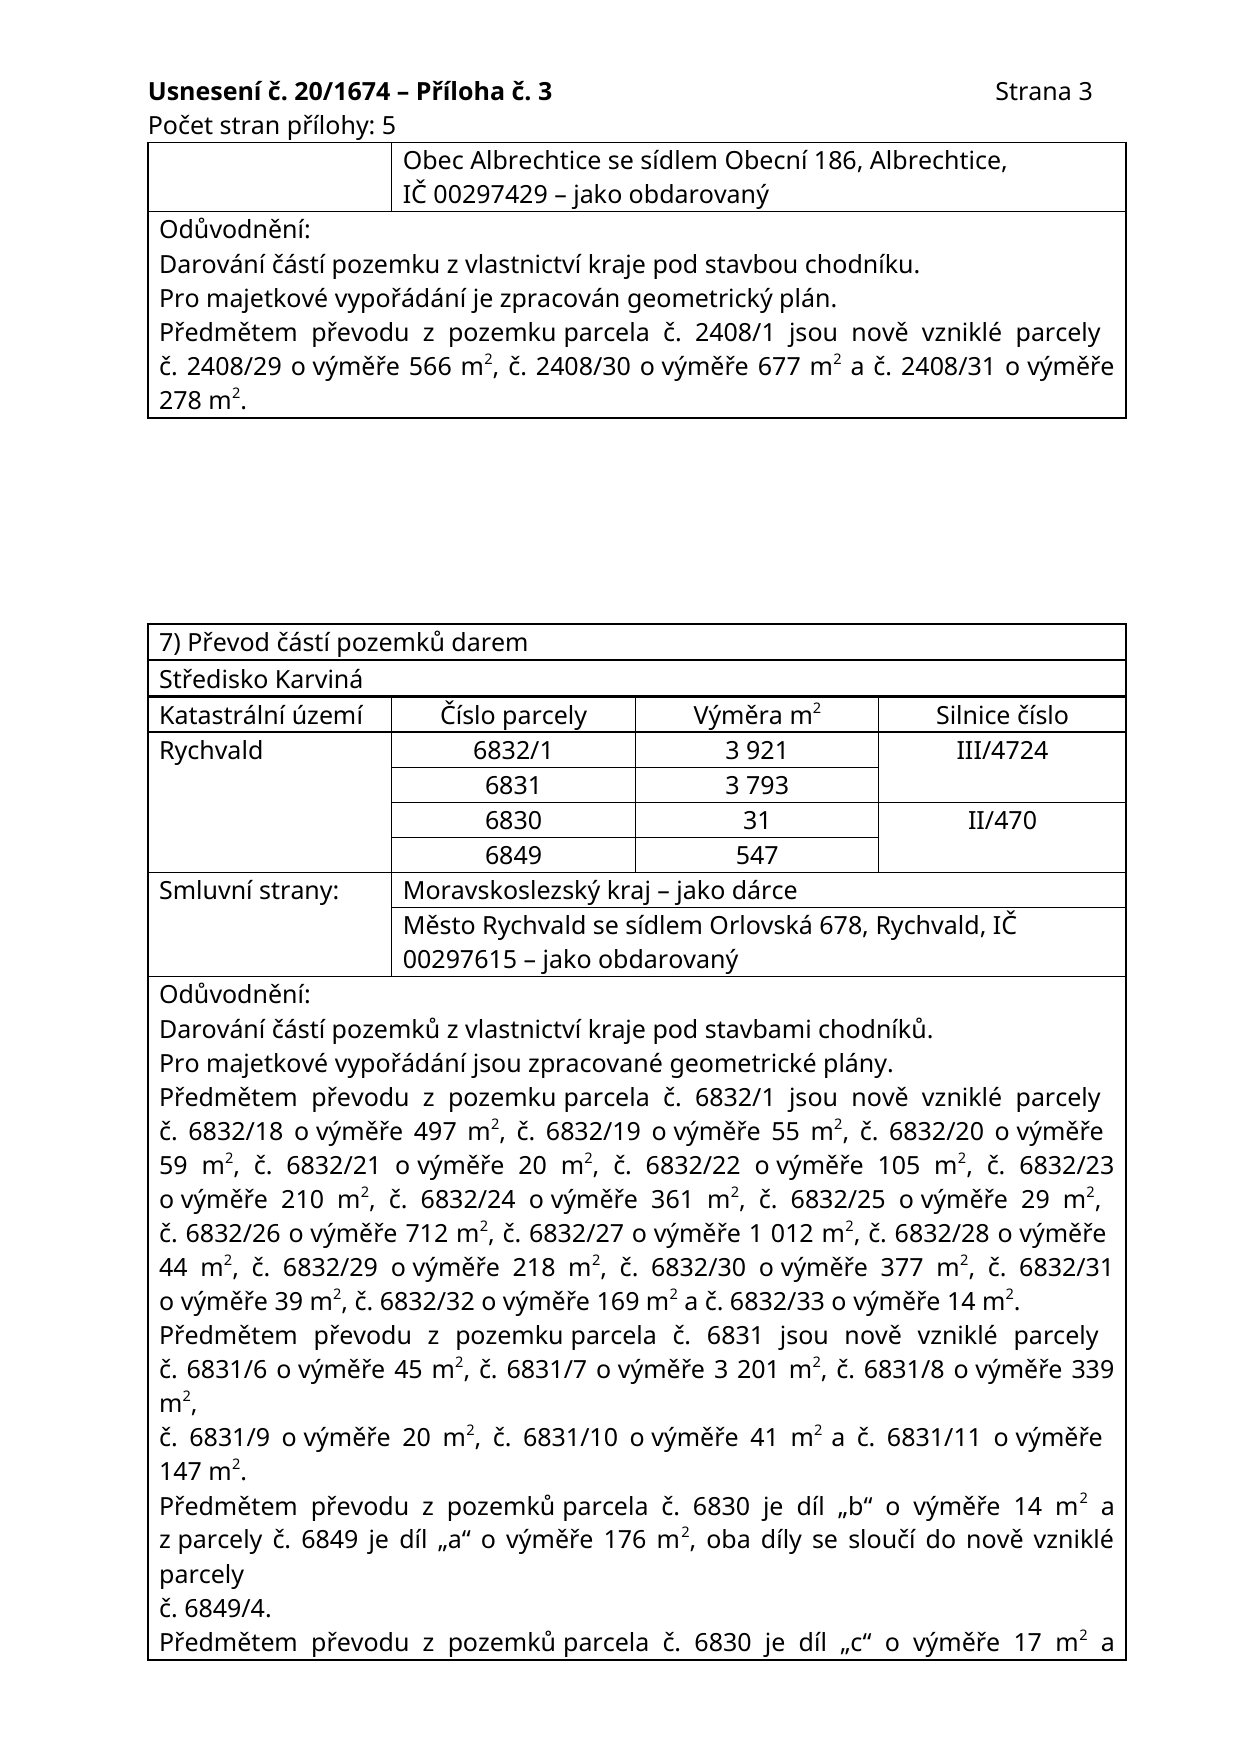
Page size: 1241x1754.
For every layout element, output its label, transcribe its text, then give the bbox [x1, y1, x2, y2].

table_cell Výměra m2 [636, 698, 878, 731]
table_cell Středisko Karviná [149, 661, 1125, 695]
table_cell II/470 [879, 803, 1125, 872]
table_cell 31 [636, 803, 878, 837]
table_cell 6830 [392, 803, 635, 837]
table_cell 3 793 [636, 768, 878, 802]
table_cell 6849 [392, 838, 635, 872]
table_cell Katastrální území [149, 698, 391, 731]
table_cell Obec Albrechtice se sídlem Obecní 186, Albrechtice, IČ 00297429 – jako obdarovaný [392, 143, 1125, 211]
table_cell Odůvodnění: Darování částí pozemku z vlastnictví kraje pod stavbou chodníku. Pro majetkové vypořádání je zpracován geometrický plán. Předmětem převodu z pozemku parcela č. 2408/1 jsou nově vzniklé parcely č. 2408/29 o výměře 566 m2, č. 2408/30 o výměře 677 m2 a č. 2408/31 o výměře 278 m2. [149, 212, 1125, 417]
table_cell Město Rychvald se sídlem Orlovská 678, Rychvald, IČ 00297615 – jako obdarovaný [392, 908, 1125, 976]
table_cell 6831 [392, 768, 635, 802]
table_cell [149, 143, 391, 211]
table_header 7) Převod částí pozemků darem [149, 625, 1125, 659]
table_cell Smluvní strany: [149, 873, 391, 976]
table_cell III/4724 [879, 733, 1125, 802]
table_cell 3 921 [636, 733, 878, 767]
table_cell Silnice číslo [879, 698, 1125, 731]
table_cell Rychvald [149, 733, 391, 872]
table_cell Číslo parcely [392, 698, 635, 731]
table_cell Moravskoslezský kraj – jako dárce [392, 873, 1125, 907]
table_cell 6832/1 [392, 733, 635, 767]
table_cell Odůvodnění: Darování částí pozemků z vlastnictví kraje pod stavbami chodníků. Pro majetkové vypořádání jsou zpracované geometrické plány. Předmětem převodu z pozemku parcela č. 6832/1 jsou nově vzniklé parcely č. 6832/18 o výměře 497 m2, č. 6832/19 o výměře 55 m2, č. 6832/20 o výměře 59 m2, č. 6832/21 o výměře 20 m2, č. 6832/22 o výměře 105 m2, č. 6832/23 o výměře 210 m2, č. 6832/24 o výměře 361 m2, č. 6832/25 o výměře 29 m2, č. 6832/26 o výměře 712 m2, č. 6832/27 o výměře 1 012 m2, č. 6832/28 o výměře 44 m2, č. 6832/29 o výměře 218 m2, č. 6832/30 o výměře 377 m2, č. 6832/31 o výměře 39 m2, č. 6832/32 o výměře 169 m2 a č. 6832/33 o výměře 14 m2. Předmětem převodu z pozemku parcela č. 6831 jsou nově vzniklé parcely č. 6831/6 o výměře 45 m2, č. 6831/7 o výměře 3 201 m2, č. 6831/8 o výměře 339 m2, č. 6831/9 o výměře 20 m2, č. 6831/10 o výměře 41 m2 a č. 6831/11 o výměře 147 m2. Předmětem převodu z pozemků parcela č. 6830 je díl „b“ o výměře 14 m2 a z parcely č. 6849 je díl „a“ o výměře 176 m2, oba díly se sloučí do nově vzniklé parcely č. 6849/4. Předmětem převodu z pozemků parcela č. 6830 je díl „c“ o výměře 17 m2 a [149, 977, 1125, 1658]
table_cell 547 [636, 838, 878, 872]
